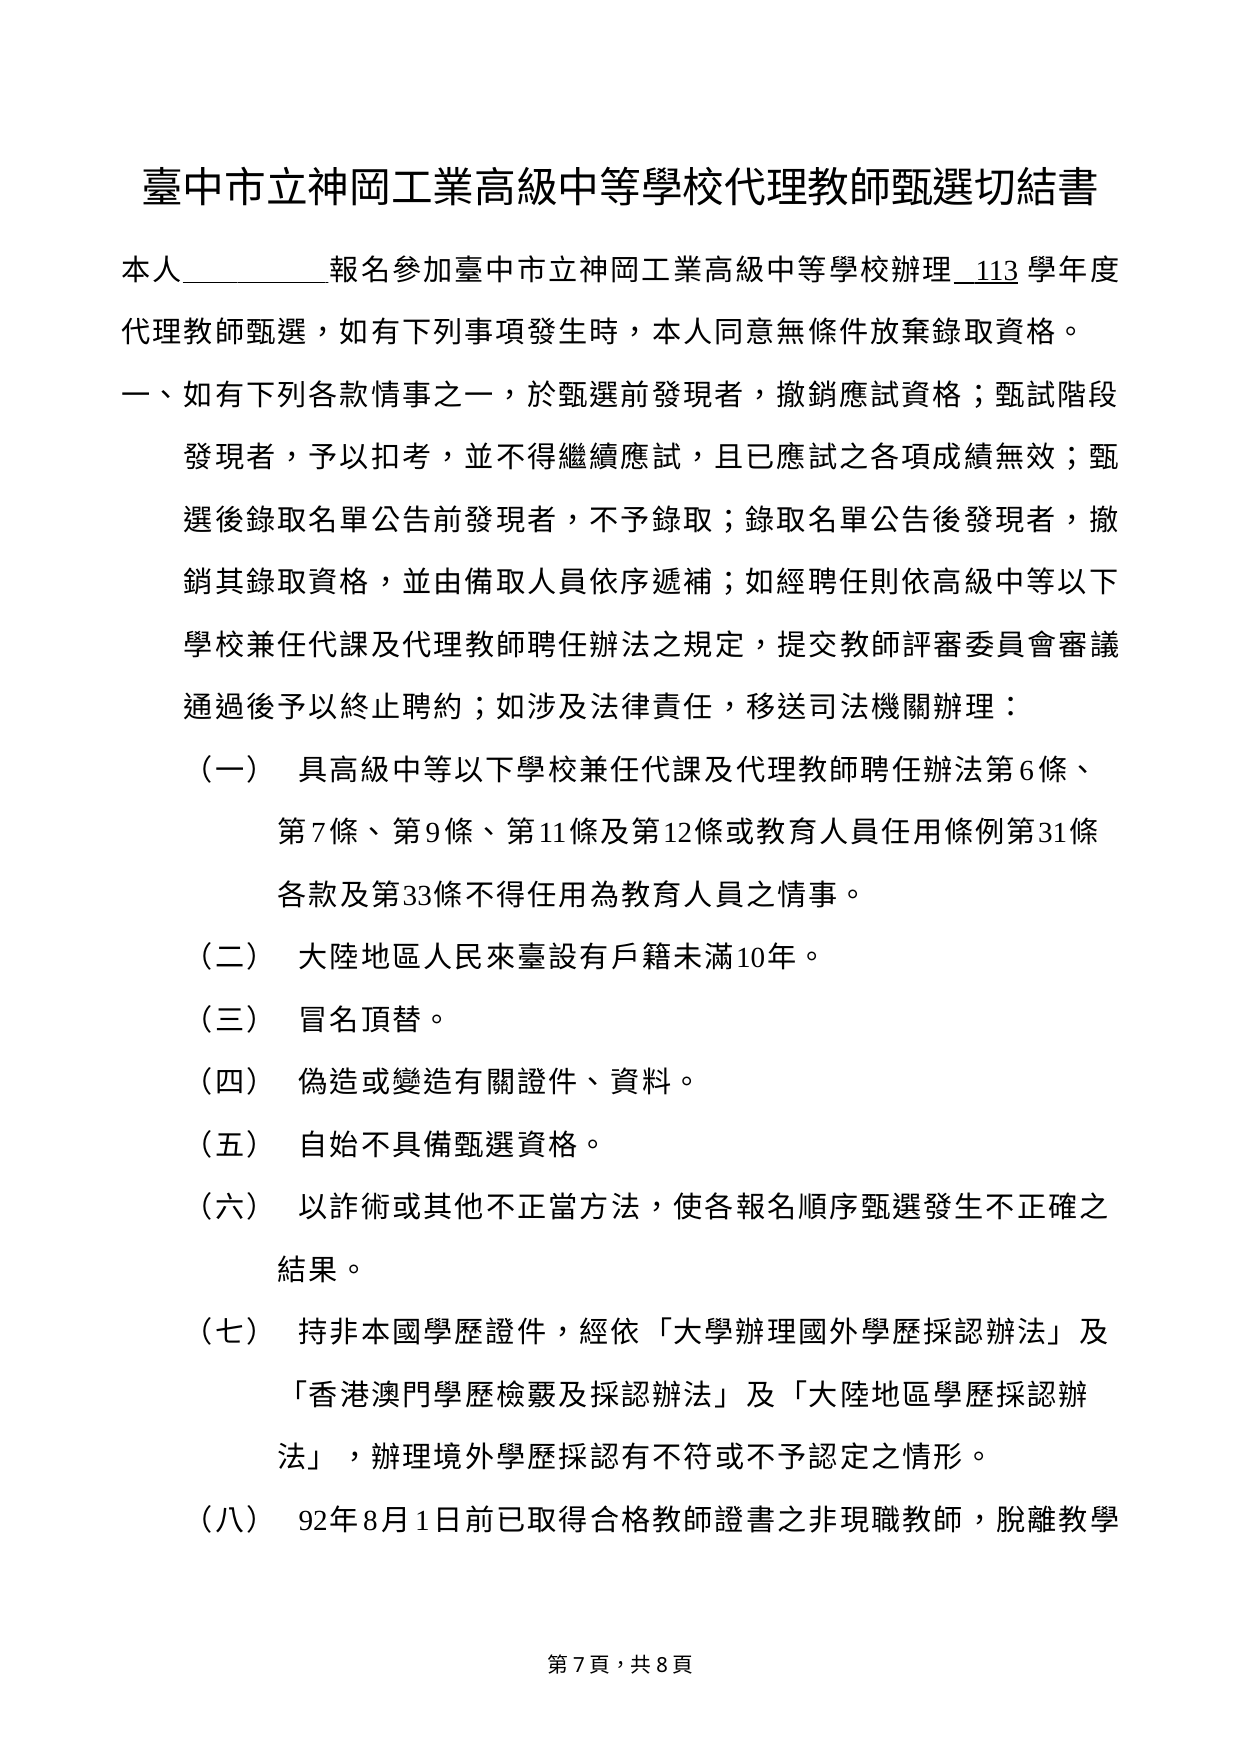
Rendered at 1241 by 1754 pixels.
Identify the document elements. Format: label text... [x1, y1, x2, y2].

text （六） 以詐術或其他不正當方法，使各報名順序甄選發生不正確之結果。 [174, 1163, 1120, 1288]
text （三） 冒名頂替。 [174, 976, 1120, 1038]
text 臺中市立神岡工業高級中等學校代理教師甄選切結書 [120, 143, 1120, 206]
text （四） 偽造或變造有關證件、資料。 [174, 1038, 1120, 1101]
text （一） 具高級中等以下學校兼任代課及代理教師聘任辦法第6條、第7條、第9條、第11條及第12條或教育人員任用條例第31條各款及第33條不得任用為教育人員之情事。 [174, 726, 1120, 913]
text 一、如有下列各款情事之一，於甄選前發現者，撤銷應試資格；甄試階段發現者，予以扣考，並不得繼續應試，且已應試之各項成績無效；甄選後錄取名單公告前發現者，不予錄取；錄取名單公告後發現者，撤銷其錄取資格，並由備取人員依序遞補；如經聘任則依高級中等以下學校兼任代課及代理教師聘任辦法之規定，提交教師評審委員會審議通過後予以終止聘約；如涉及法律責任，移送司法機關辦理： [120, 351, 1120, 726]
text （二） 大陸地區人民來臺設有戶籍未滿10年。 [174, 913, 1120, 976]
text （七） 持非本國學歷證件，經依「大學辦理國外學歷採認辦法」及「香港澳門學歷檢覈及採認辦法」及「大陸地區學歷採認辦法」，辦理境外學歷採認有不符或不予認定之情形。 [174, 1288, 1120, 1476]
text （八） 92年8月1日前已取得合格教師證書之非現職教師，脫離教學 [174, 1476, 1120, 1538]
text 本人 報名參加臺中市立神岡工業高級中等學校辦理 113 學年度代理教師甄選，如有下列事項發生時，本人同意無條件放棄錄取資格。 [120, 226, 1120, 351]
text （五） 自始不具備甄選資格。 [174, 1101, 1120, 1163]
